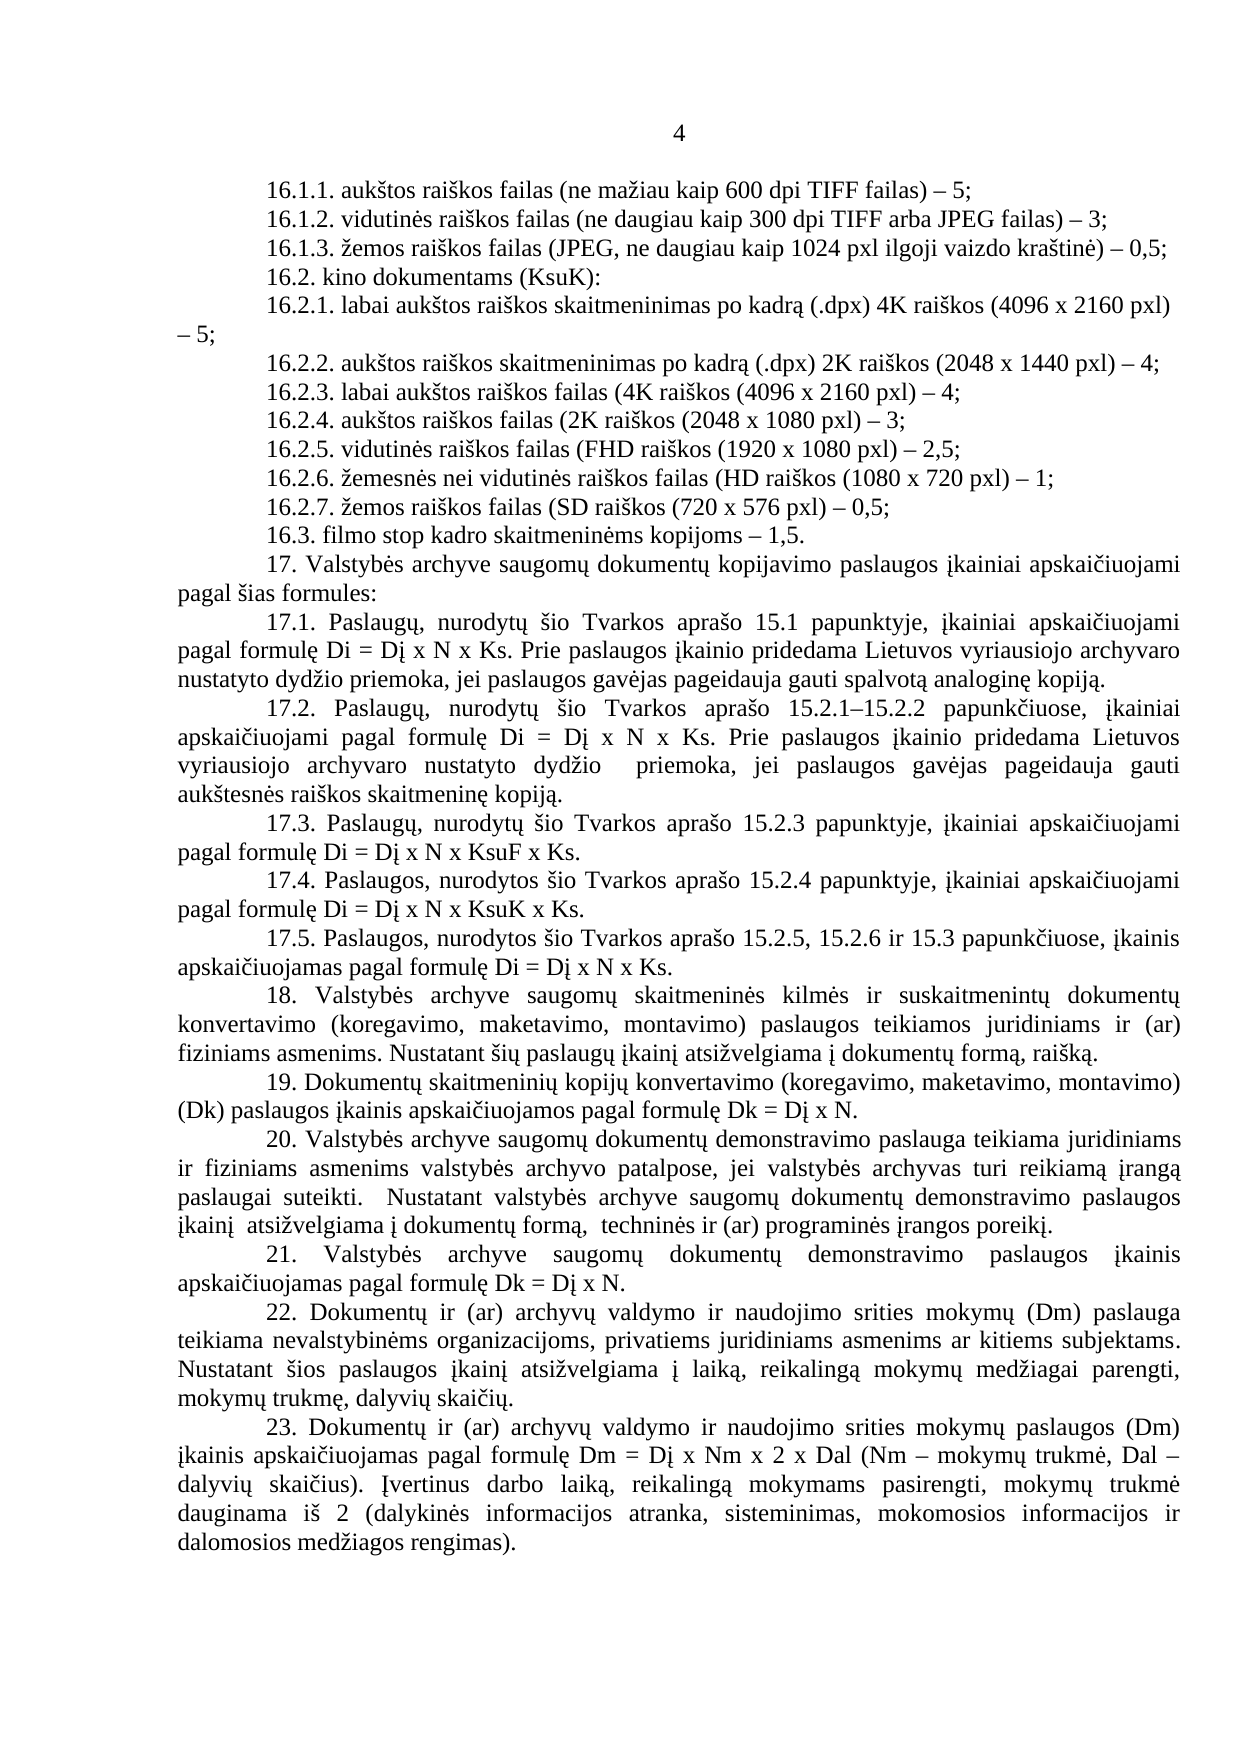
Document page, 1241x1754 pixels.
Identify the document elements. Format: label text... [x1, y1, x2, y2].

text 16.2.4. aukštos raiškos failas (2K raiškos (2048 x 1080 pxl) – 3; [177, 406, 1181, 434]
text 21. Valstybės archyve saugomų dokumentų demonstravimo paslaugos įkainis apskaičiuojamas pagal formulę Dk = Dį x N. [177, 1239, 1181, 1297]
text 16.2. kino dokumentams (KsuK): [177, 262, 1181, 291]
text 23. Dokumentų ir (ar) archyvų valdymo ir naudojimo srities mokymų paslaugos (Dm) įkainis apskaičiuojamas pagal formulę Dm = Dį x Nm x 2 x Dal (Nm – mokymų trukmė, Dal – dalyvių skaičius). Įvertinus darbo laiką, reikalingą mokymams pasirengti, mokymų trukmė dauginama iš 2 (dalykinės informacijos atranka, sisteminimas, mokomosios informacijos ir dalomosios medžiagos rengimas). [177, 1412, 1181, 1556]
text 16.1.2. vidutinės raiškos failas (ne daugiau kaip 300 dpi TIFF arba JPEG failas) – 3; [177, 204, 1181, 233]
text 22. Dokumentų ir (ar) archyvų valdymo ir naudojimo srities mokymų (Dm) paslauga teikiama nevalstybinėms organizacijoms, privatiems juridiniams asmenims ar kitiems subjektams. Nustatant šios paslaugos įkainį atsižvelgiama į laiką, reikalingą mokymų medžiagai parengti, mokymų trukmę, dalyvių skaičių. [177, 1297, 1181, 1412]
text 16.2.5. vidutinės raiškos failas (FHD raiškos (1920 x 1080 pxl) – 2,5; [177, 434, 1181, 463]
text 16.2.6. žemesnės nei vidutinės raiškos failas (HD raiškos (1080 x 720 pxl) – 1; [177, 463, 1181, 492]
text 16.3. filmo stop kadro skaitmeninėms kopijoms – 1,5. [177, 521, 1181, 549]
text 16.2.2. aukštos raiškos skaitmeninimas po kadrą (.dpx) 2K raiškos (2048 x 1440 pxl) – 4; [177, 348, 1181, 377]
text 17.5. Paslaugos, nurodytos šio Tvarkos aprašo 15.2.5, 15.2.6 ir 15.3 papunkčiuose, įkainis apskaičiuojamas pagal formulę Di = Dį x N x Ks. [177, 923, 1181, 981]
text 17.1. Paslaugų, nurodytų šio Tvarkos aprašo 15.1 papunktyje, įkainiai apskaičiuojami pagal formulę Di = Dį x N x Ks. Prie paslaugos įkainio pridedama Lietuvos vyriausiojo archyvaro nustatyto dydžio priemoka, jei paslaugos gavėjas pageidauja gauti spalvotą analoginę kopiją. [177, 607, 1181, 693]
text 16.1.1. aukštos raiškos failas (ne mažiau kaip 600 dpi TIFF failas) – 5; [177, 176, 1181, 204]
text 17.2. Paslaugų, nurodytų šio Tvarkos aprašo 15.2.1–15.2.2 papunkčiuose, įkainiai apskaičiuojami pagal formulę Di = Dį x N x Ks. Prie paslaugos įkainio pridedama Lietuvos vyriausiojo archyvaro nustatyto dydžio priemoka, jei paslaugos gavėjas pageidauja gauti aukštesnės raiškos skaitmeninę kopiją. [177, 693, 1181, 808]
text 16.1.3. žemos raiškos failas (JPEG, ne daugiau kaip 1024 pxl ilgoji vaizdo kraštinė) – 0,5; [177, 233, 1181, 262]
text 17. Valstybės archyve saugomų dokumentų kopijavimo paslaugos įkainiai apskaičiuojami pagal šias formules: [177, 549, 1181, 607]
text 17.3. Paslaugų, nurodytų šio Tvarkos aprašo 15.2.3 papunktyje, įkainiai apskaičiuojami pagal formulę Di = Dį x N x KsuF x Ks. [177, 808, 1181, 866]
text 16.2.1. labai aukštos raiškos skaitmeninimas po kadrą (.dpx) 4K raiškos (4096 x 2160 pxl) – 5; [177, 291, 1181, 348]
text 16.2.7. žemos raiškos failas (SD raiškos (720 x 576 pxl) – 0,5; [177, 492, 1181, 521]
text 20. Valstybės archyve saugomų dokumentų demonstravimo paslauga teikiama juridiniams ir fiziniams asmenims valstybės archyvo patalpose, jei valstybės archyvas turi reikiamą įrangą paslaugai suteikti. Nustatant valstybės archyve saugomų dokumentų demonstravimo paslaugos įkainį atsižvelgiama į dokumentų formą, techninės ir (ar) programinės įrangos poreikį. [177, 1124, 1181, 1239]
text 17.4. Paslaugos, nurodytos šio Tvarkos aprašo 15.2.4 papunktyje, įkainiai apskaičiuojami pagal formulę Di = Dį x N x KsuK x Ks. [177, 866, 1181, 923]
text 18. Valstybės archyve saugomų skaitmeninės kilmės ir suskaitmenintų dokumentų konvertavimo (koregavimo, maketavimo, montavimo) paslaugos teikiamos juridiniams ir (ar) fiziniams asmenims. Nustatant šių paslaugų įkainį atsižvelgiama į dokumentų formą, raišką. [177, 981, 1181, 1067]
text 16.2.3. labai aukštos raiškos failas (4K raiškos (4096 x 2160 pxl) – 4; [177, 377, 1181, 406]
text 19. Dokumentų skaitmeninių kopijų konvertavimo (koregavimo, maketavimo, montavimo) (Dk) paslaugos įkainis apskaičiuojamos pagal formulę Dk = Dį x N. [177, 1067, 1181, 1124]
